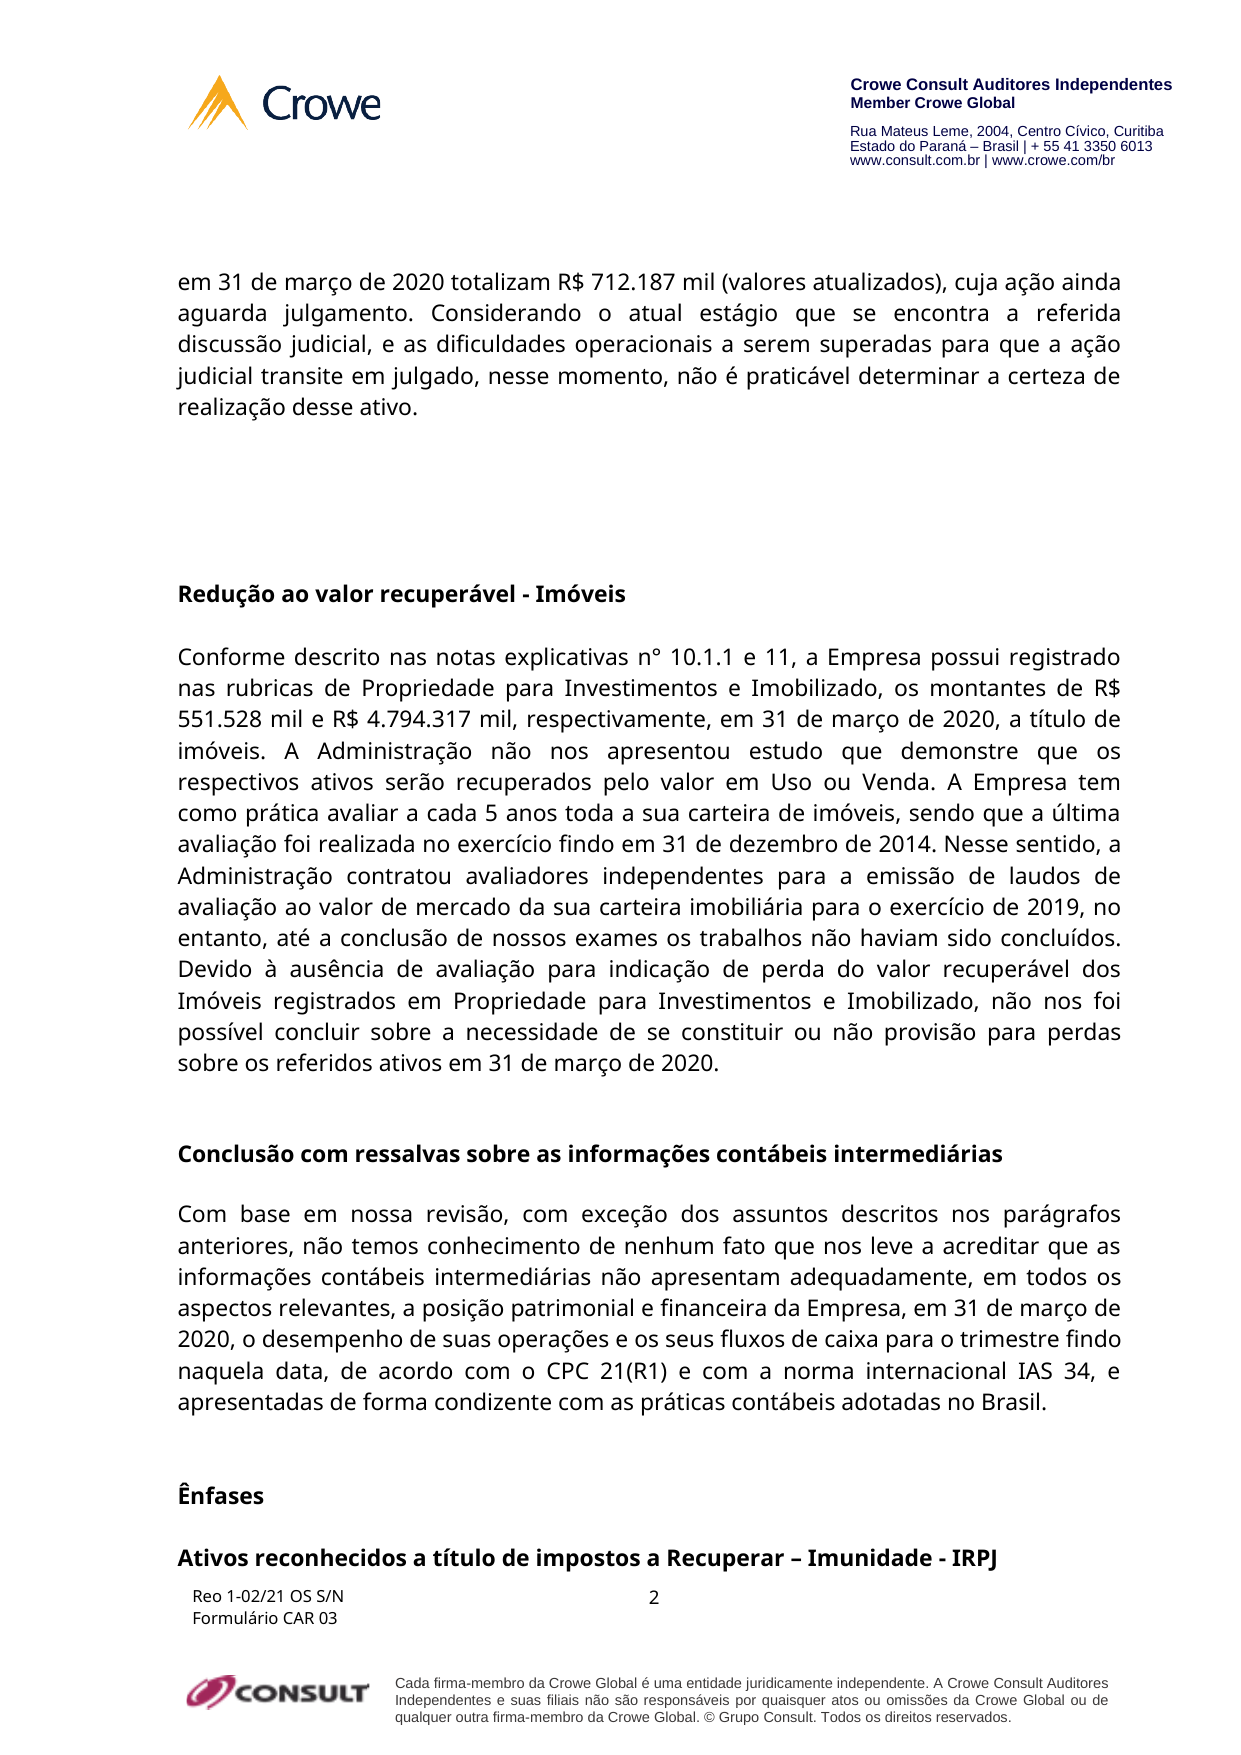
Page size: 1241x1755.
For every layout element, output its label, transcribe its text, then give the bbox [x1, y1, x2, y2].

text Conforme descrito nas notas explicativas n° 10.1.1 e 11, a Empresa possui registrado nas rubricas de Propriedade para Investimentos e Imobilizado, os montantes de R$ 551.528 mil e R$ 4.794.317 mil, respectivamente, em 31 de março de 2020, a título de imóveis. A Administração não nos apresentou estudo que demonstre que os respectivos ativos serão recuperados pelo valor em Uso ou Venda. A Empresa tem como prática avaliar a cada 5 anos toda a sua carteira de imóveis, sendo que a última avaliação foi realizada no exercício findo em 31 de dezembro de 2014. Nesse sentido, a Administração contratou avaliadores independentes para a emissão de laudos de avaliação ao valor de mercado da sua carteira imobiliária para o exercício de 2019, no entanto, até a conclusão de nossos exames os trabalhos não haviam sido concluídos. Devido à ausência de avaliação para indicação de perda do valor recuperável dos Imóveis registrados em Propriedade para Investimentos e Imobilizado, não nos foi possível concluir sobre a necessidade de se constituir ou não provisão para perdas sobre os referidos ativos em 31 de março de 2020. [177, 641, 1122, 1078]
text em 31 de março de 2020 totalizam R$ 712.187 mil (valores atualizados), cuja ação ainda aguarda julgamento. Considerando o atual estágio que se encontra a referida discussão judicial, e as dificuldades operacionais a serem superadas para que a ação judicial transite em julgado, nesse momento, não é praticável determinar a certeza de realização desse ativo. [177, 266, 1122, 422]
text Ênfases [177, 1479, 1122, 1511]
text Redução ao valor recuperável - Imóveis [177, 578, 1122, 609]
text Com base em nossa revisão, com exceção dos assuntos descritos nos parágrafos anteriores, não temos conhecimento de nenhum fato que nos leve a acreditar que as informações contábeis intermediárias não apresentam adequadamente, em todos os aspectos relevantes, a posição patrimonial e financeira da Empresa, em 31 de março de 2020, o desempenho de suas operações e os seus fluxos de caixa para o trimestre findo naquela data, de acordo com o CPC 21(R1) e com a norma internacional IAS 34, e apresentadas de forma condizente com as práticas contábeis adotadas no Brasil. [177, 1198, 1122, 1417]
text Conclusão com ressalvas sobre as informações contábeis intermediárias [177, 1138, 1122, 1169]
text Ativos reconhecidos a título de impostos a Recuperar – Imunidade - IRPJ [177, 1542, 1122, 1573]
